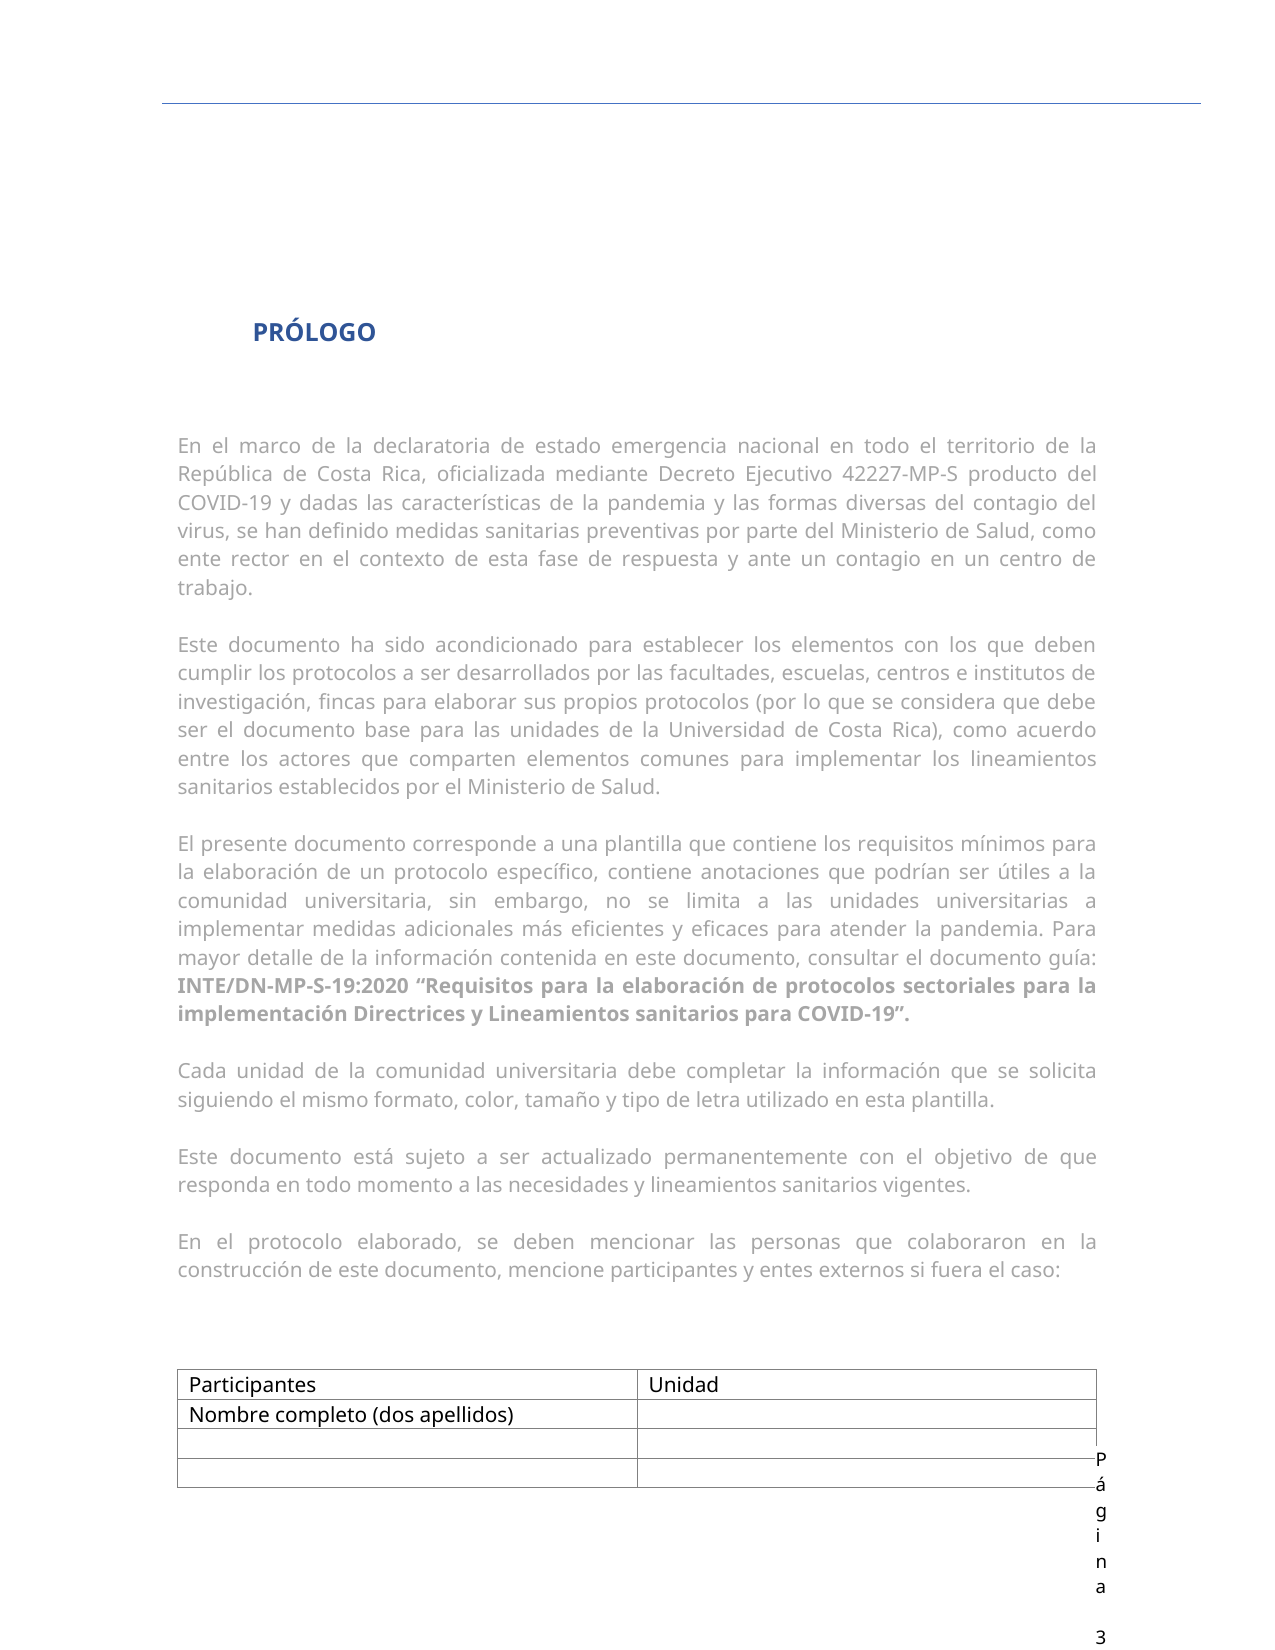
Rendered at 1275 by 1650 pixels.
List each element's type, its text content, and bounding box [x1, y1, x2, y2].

table_cell [638, 1400, 1096, 1428]
text Este documento está sujeto a ser actualizado permanentemente con el objetivo de que responda en todo momento a las necesidades y lineamientos sanitarios vigentes. [177, 1142, 1098, 1199]
table_cell [178, 1429, 637, 1458]
text El presente documento corresponde a una plantilla que contiene los requisitos mínimos para la elaboración de un protocolo específico, contiene anotaciones que podrían ser útiles a la comunidad universitaria, sin embargo, no se limita a las unidades universitarias a implementar medidas adicionales más eficientes y eficaces para atender la pandemia. Para mayor detalle de la información contenida en este documento, consultar el documento guía: INTE/DN-MP-S-19:2020 “Requisitos para la elaboración de protocolos sectoriales para la implementación Directrices y Lineamientos sanitarios para COVID-19”. [177, 829, 1098, 1028]
table_cell [638, 1429, 1096, 1458]
text Cada unidad de la comunidad universitaria debe completar la información que se solicita siguiendo el mismo formato, color, tamaño y tipo de letra utilizado en esta plantilla. [177, 1056, 1098, 1113]
table_cell Nombre completo (dos apellidos) [178, 1400, 637, 1428]
subtitle Prólogo [252, 315, 1098, 349]
table_header Unidad [638, 1370, 1096, 1399]
text En el marco de la declaratoria de estado emergencia nacional en todo el territorio de la República de Costa Rica, oficializada mediante Decreto Ejecutivo 42227-MP-S producto del COVID-19 y dadas las características de la pandemia y las formas diversas del contagio del virus, se han definido medidas sanitarias preventivas por parte del Ministerio de Salud, como ente rector en el contexto de esta fase de respuesta y ante un contagio en un centro de trabajo. [177, 431, 1098, 601]
text Este documento ha sido acondicionado para establecer los elementos con los que deben cumplir los protocolos a ser desarrollados por las facultades, escuelas, centros e institutos de investigación, fincas para elaborar sus propios protocolos (por lo que se considera que debe ser el documento base para las unidades de la Universidad de Costa Rica), como acuerdo entre los actores que comparten elementos comunes para implementar los lineamientos sanitarios establecidos por el Ministerio de Salud. [177, 630, 1098, 801]
text En el protocolo elaborado, se deben mencionar las personas que colaboraron en la construcción de este documento, mencione participantes y entes externos si fuera el caso: [177, 1227, 1098, 1284]
table_header Participantes [178, 1370, 637, 1399]
table_cell [638, 1459, 1095, 1487]
table_cell [178, 1459, 637, 1487]
